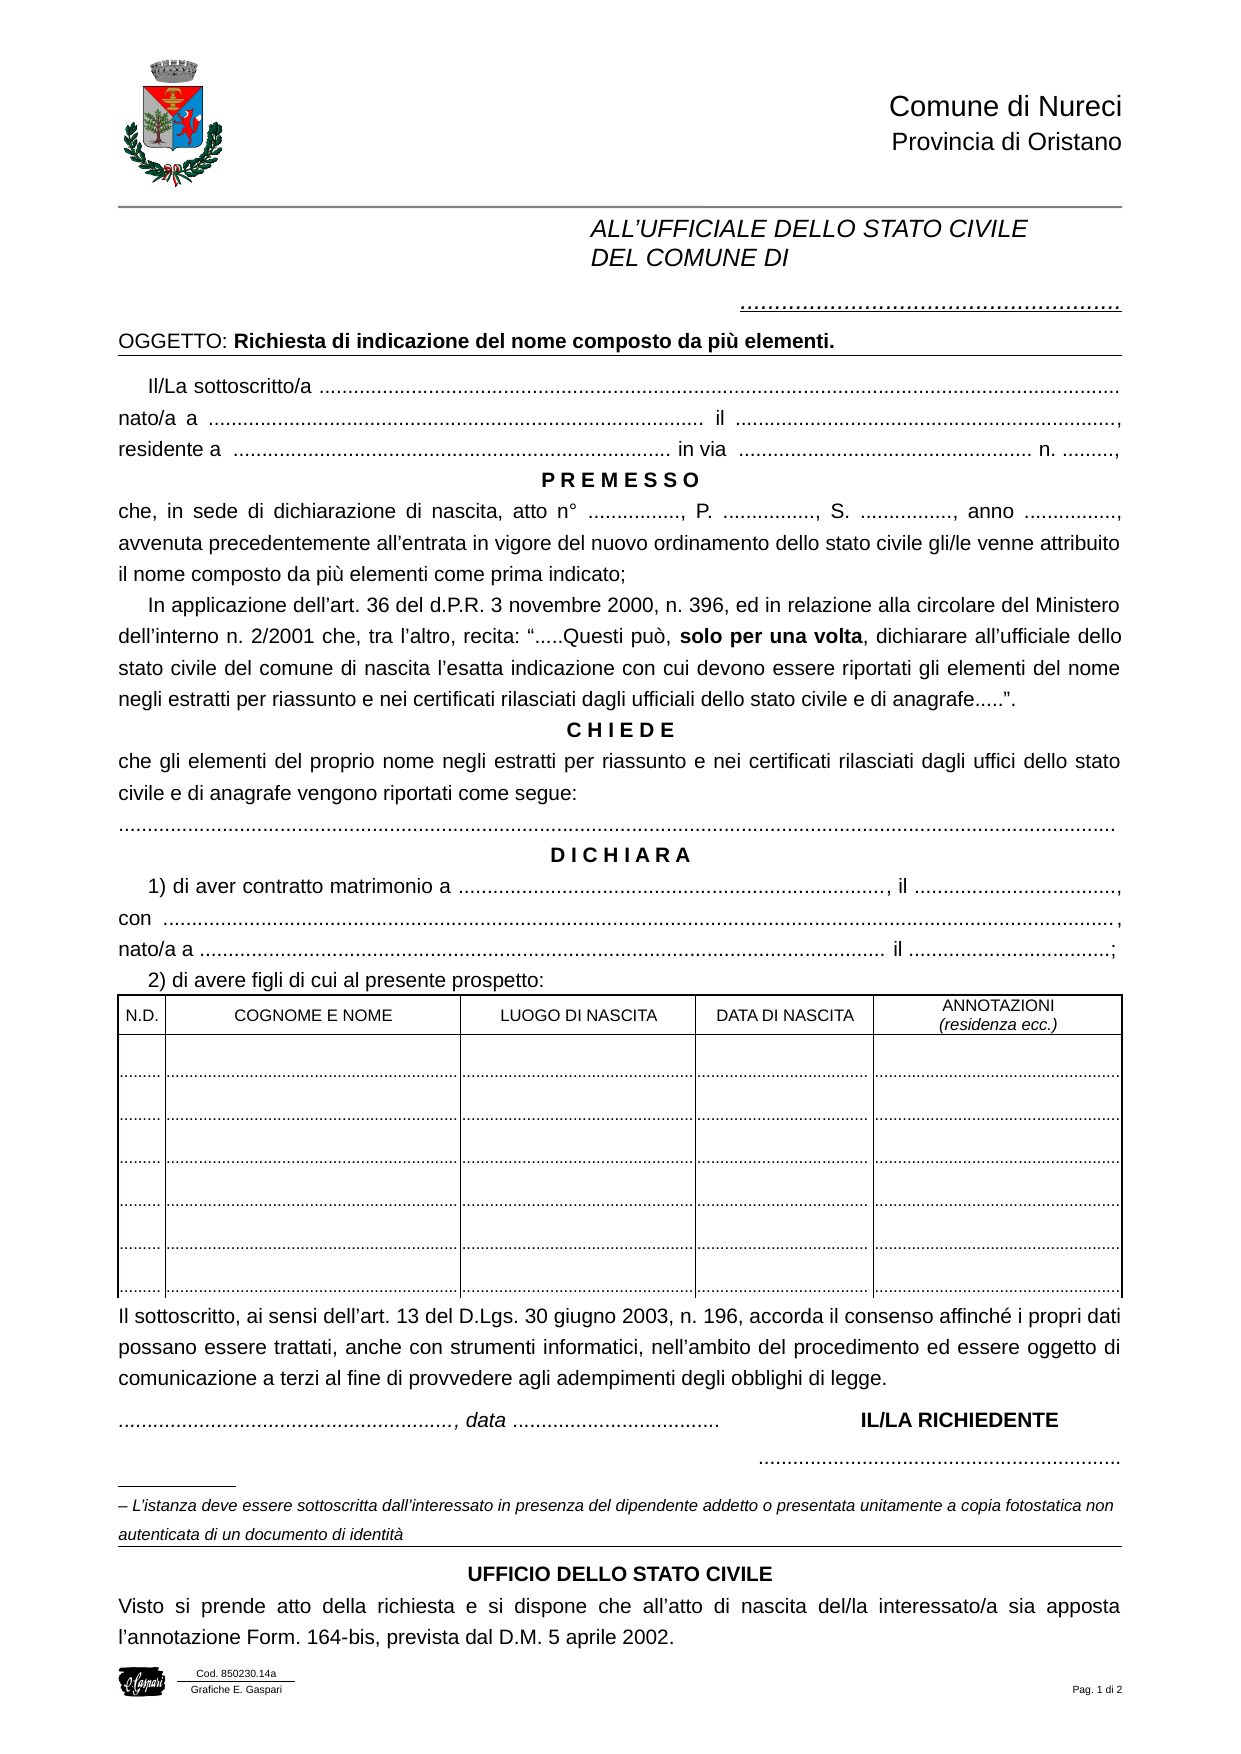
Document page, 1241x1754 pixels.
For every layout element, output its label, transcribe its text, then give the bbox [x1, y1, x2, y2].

table_cell ..................................................... ..................................................... ..................................................... ..................................................... ..................................................... ..................................................... [874, 1035, 1121, 1298]
table_header DATA DI NASCITA [696, 996, 873, 1034]
table_header LUOGO DI NASCITA [461, 996, 695, 1034]
text ............................................................... [118, 1445, 1122, 1469]
picture [118, 1666, 166, 1697]
picture [122, 58, 224, 189]
table_header N.D. [119, 996, 165, 1034]
text OGGETTO: Richiesta di indicazione del nome composto da più elementi. [118, 329, 1122, 355]
text .........................................................., data .................................... IL/LA RICHIEDENTE [119, 1404, 1122, 1433]
text D I C H I A R A [118, 837, 1122, 869]
text ALL’UFFICIALE DELLO STATO CIVILE [591, 214, 1081, 243]
text 1) di aver contratto matrimonio a .........................................................................., il ..................................., con ....................................................................................................................................................................., nato/a a ....................................................................................................................... il ...................................; [118, 869, 1122, 962]
table_cell ......... ......... ......... ......... ......... ......... [119, 1035, 165, 1298]
text UFFICIO DELLO STATO CIVILE [118, 1557, 1122, 1588]
text che, in sede di dichiarazione di nascita, atto n° ................, P. ................, S. ................, anno ................, avvenuta precedentemente all’entrata in vigore del nuovo ordinamento dello stato civile gli/le venne attribuito il nome composto da più elementi come prima indicato; [118, 494, 1122, 587]
text ............................................................................................................................................................................. [118, 806, 1122, 837]
table_cell ..................................... ..................................... ..................................... ..................................... ..................................... ..................................... [696, 1035, 873, 1298]
text ....................................................... [591, 286, 1122, 315]
text – L’istanza deve essere sottoscritta dall’interessato in presenza del dipendente addetto o presentata unitamente a copia fotostatica non autenticata di un documento di identità [118, 1496, 1122, 1546]
subtitle P R E M E S S O [118, 462, 1122, 494]
text Il sottoscritto, ai sensi dell’art. 13 del D.Lgs. 30 giugno 2003, n. 196, accorda il consenso affinché i propri dati possano essere trattati, anche con strumenti informatici, nell’ambito del procedimento ed essere oggetto di comunicazione a terzi al fine di provvedere agli adempimenti degli obblighi di legge. [118, 1298, 1122, 1392]
text Il/La sottoscritto/a ........................................................................................................................................... nato/a a ...................................................................................... il .................................................................., residente a ............................................................................ in via ................................................... n. ........., [118, 369, 1122, 462]
text 2) di avere figli di cui al presente prospetto: [118, 962, 1122, 994]
text Provincia di Oristano [224, 127, 1122, 156]
table_cell ............................................................... ............................................................... ............................................................... ............................................................... ............................................................... ............................................................... [166, 1035, 460, 1298]
table_header ANNOTAZIONI (residenza ecc.) [874, 996, 1121, 1034]
table_cell .................................................. .................................................. .................................................. .................................................. .................................................. .................................................. [461, 1035, 695, 1298]
text In applicazione dell’art. 36 del d.P.R. 3 novembre 2000, n. 396, ed in relazione alla circolare del Ministero dell’interno n. 2/2001 che, tra l’altro, recita: “.....Questi può, solo per una volta, dichiarare all’ufficiale dello stato civile del comune di nascita l’esatta indicazione con cui devono essere riportati gli elementi del nome negli estratti per riassunto e nei certificati rilasciati dagli ufficiali dello stato civile e di anagrafe.....”. [118, 587, 1122, 712]
text che gli elementi del proprio nome negli estratti per riassunto e nei certificati rilasciati dagli uffici dello stato civile e di anagrafe vengono riportati come segue: [118, 744, 1122, 806]
text Comune di Nureci [224, 89, 1122, 122]
subtitle C H I E D E [118, 712, 1122, 744]
text Visto si prende atto della richiesta e si dispone che all’atto di nascita del/la interessato/a sia apposta l’annotazione Form. 164-bis, prevista dal D.M. 5 aprile 2002. [118, 1588, 1122, 1651]
table_header COGNOME E NOME [166, 996, 460, 1034]
text DEL COMUNE DI [591, 243, 1081, 271]
